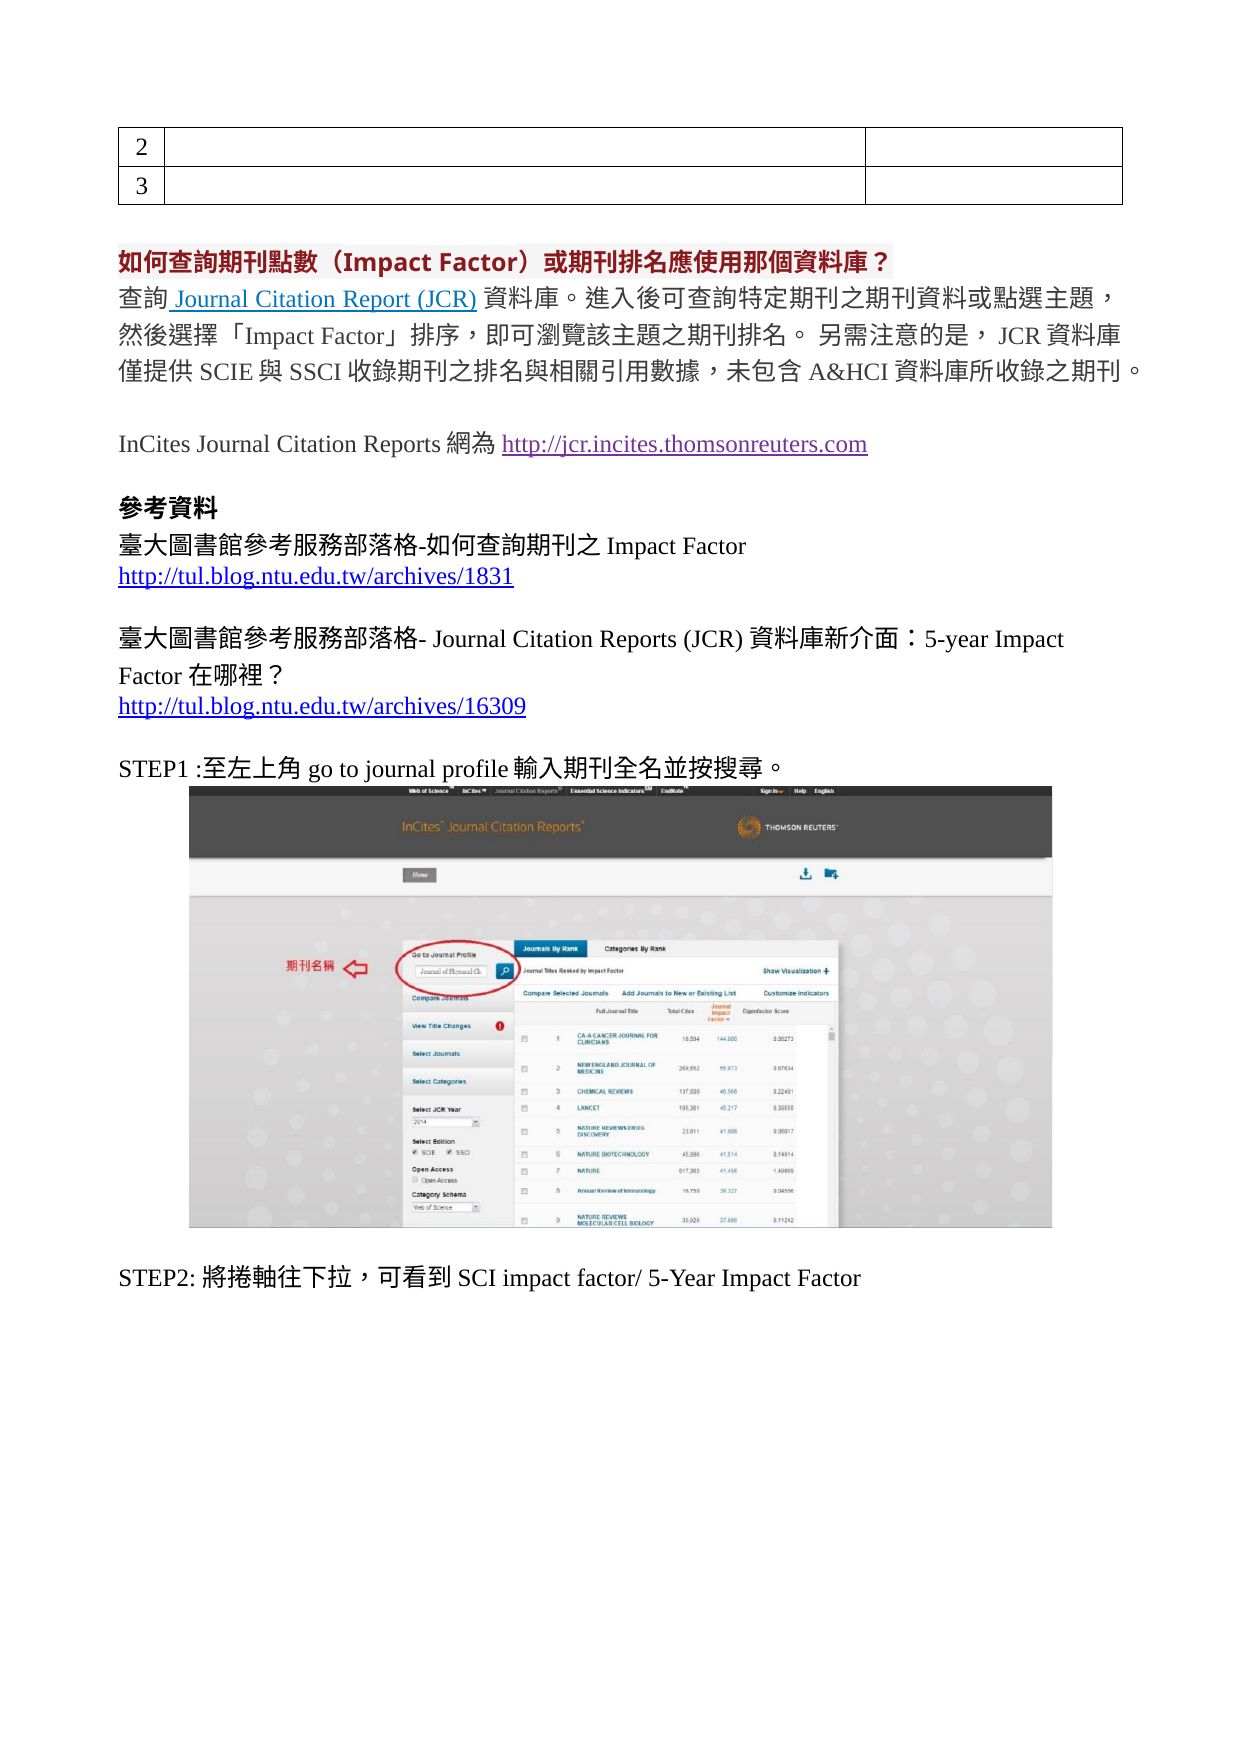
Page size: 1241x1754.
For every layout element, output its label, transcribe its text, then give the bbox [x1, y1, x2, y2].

text 臺大圖書館參考服務部落格- Journal Citation Reports (JCR) 資料庫新介面：5-year Impact Factor 在哪裡？ [118, 619, 1122, 691]
text 臺大圖書館參考服務部落格-如何查詢期刊之Impact Factor [118, 525, 1122, 561]
text 查詢 Journal Citation Report (JCR) 資料庫。進入後可查詢特定期刊之期刊資料或點選主題，然後選擇「Impact Factor」排序，即可瀏覽該主題之期刊排名。 另需注意的是，JCR資料庫僅提供SCIE與SSCI收錄期刊之排名與相關引用數據，未包含A&HCI資料庫所收錄之期刊。 [118, 279, 1122, 424]
table_cell [165, 128, 865, 166]
table_cell [866, 128, 1122, 166]
table_cell 2 [119, 128, 164, 166]
table_cell 3 [119, 167, 164, 204]
text 參考資料 [118, 489, 1122, 525]
picture [187, 785, 1053, 1228]
text InCites Journal Citation Reports網為 http://jcr.incites.thomsonreuters.com [118, 424, 1122, 460]
table_cell [165, 167, 865, 204]
text 如何查詢期刊點數（Impact Factor）或期刊排名應使用那個資料庫？ [118, 243, 1122, 279]
table_cell [866, 167, 1122, 204]
text http://tul.blog.ntu.edu.tw/archives/16309 [118, 691, 1122, 720]
text STEP1 :至左上角 go to journal profile輸入期刊全名並按搜尋。 [118, 749, 1122, 785]
text http://tul.blog.ntu.edu.tw/archives/1831 [118, 561, 1122, 590]
text STEP2: 將捲軸往下拉，可看到SCI impact factor/ 5-Year Impact Factor [118, 1258, 1122, 1294]
